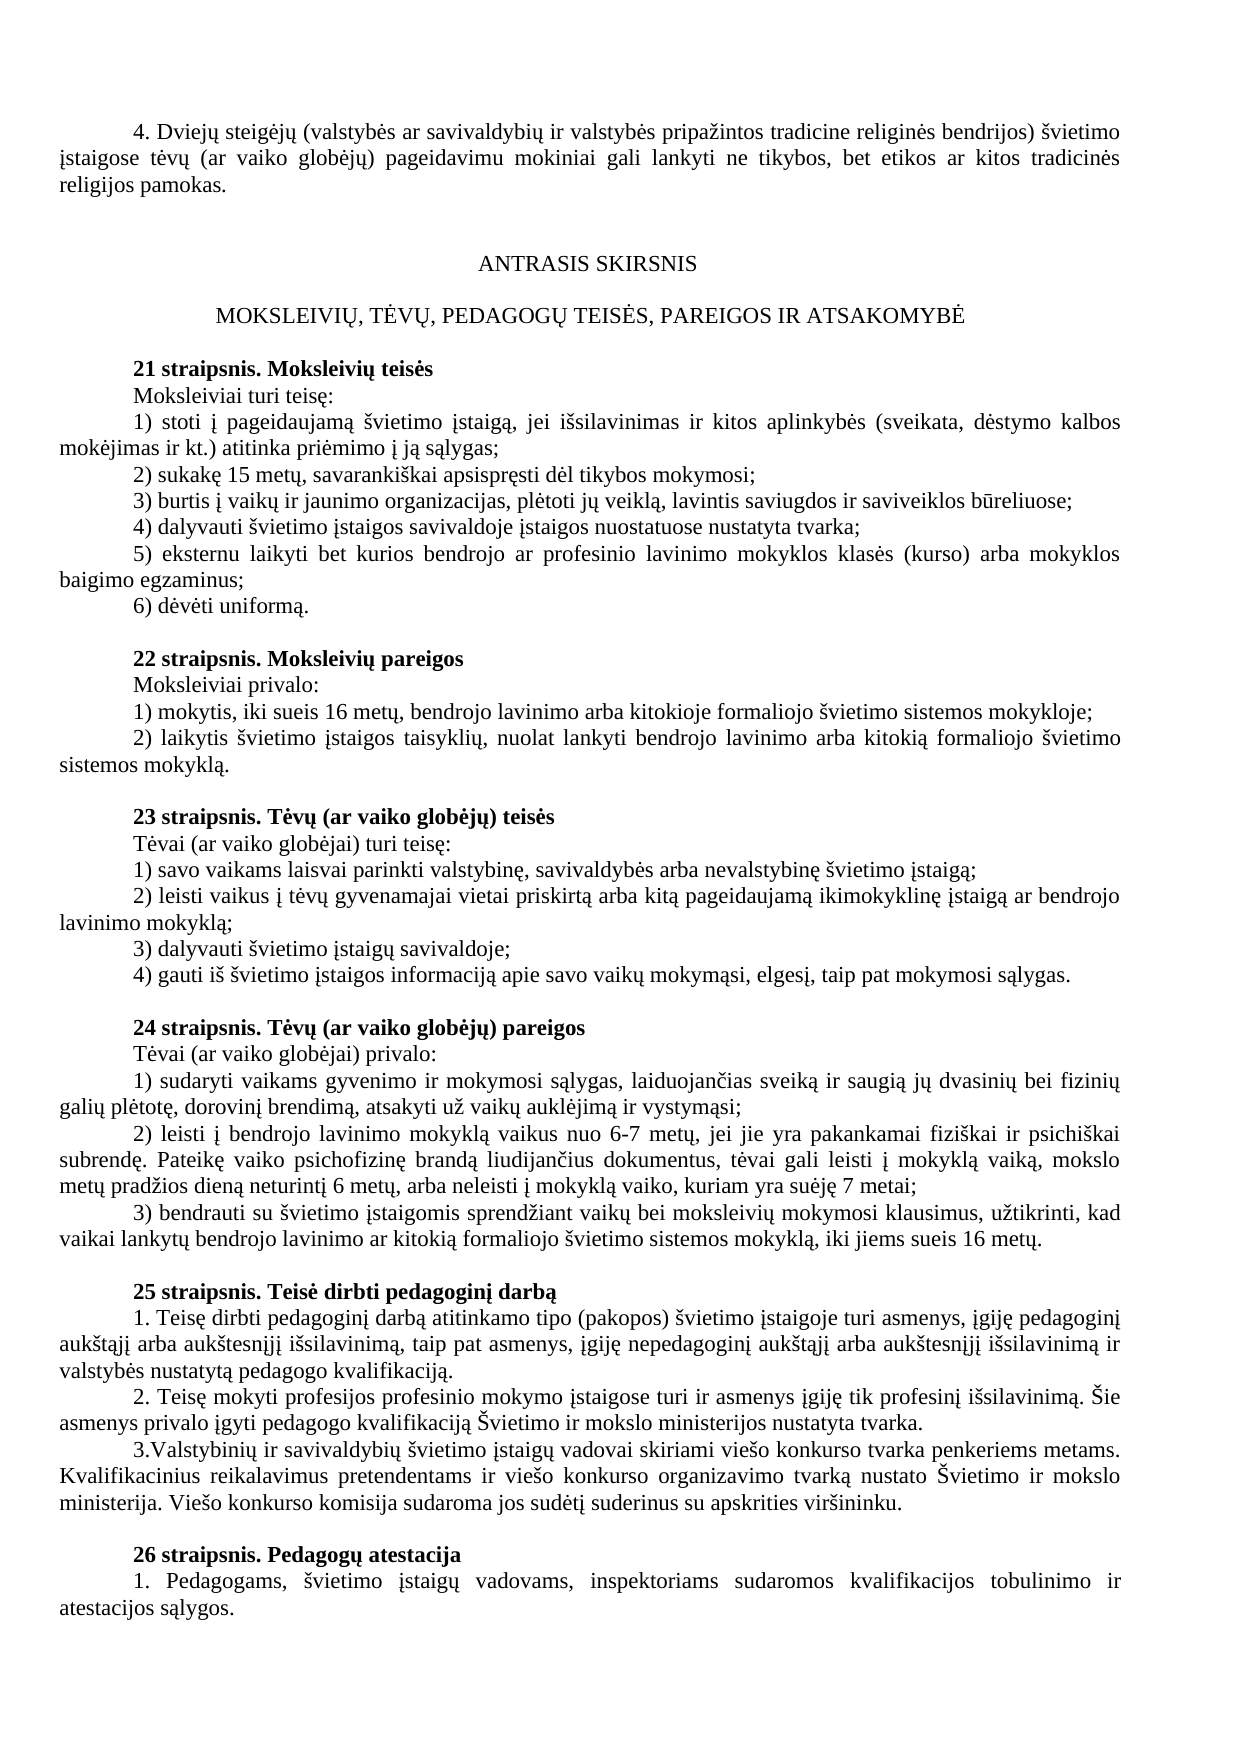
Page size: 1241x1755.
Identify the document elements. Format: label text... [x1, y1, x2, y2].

text 4) gauti iš švietimo įstaigos informaciją apie savo vaikų mokymąsi, elgesį, taip pat mokymosi sąlygas. [59, 961, 1122, 988]
text 1) stoti į pageidaujamą švietimo įstaigą, jei išsilavinimas ir kitos aplinkybės (sveikata, dėstymo kalbos mokėjimas ir kt.) atitinka priėmimo į ją sąlygas; [59, 408, 1122, 461]
text 2) sukakę 15 metų, savarankiškai apsispręsti dėl tikybos mokymosi; [59, 461, 1122, 487]
text 2. Teisę mokyti profesijos profesinio mokymo įstaigose turi ir asmenys įgiję tik profesinį išsilavinimą. Šie asmenys privalo įgyti pedagogo kvalifikaciją Švietimo ir mokslo ministerijos nustatyta tvarka. [59, 1383, 1122, 1436]
text 5) eksternu laikyti bet kurios bendrojo ar profesinio lavinimo mokyklos klasės (kurso) arba mokyklos baigimo egzaminus; [59, 540, 1122, 592]
text Moksleiviai turi teisę: [59, 382, 1122, 408]
text ANTRASIS SKIRSNIS [59, 250, 1122, 276]
text 21 straipsnis. Moksleivių teisės [59, 355, 1122, 382]
text 2) laikytis švietimo įstaigos taisyklių, nuolat lankyti bendrojo lavinimo arba kitokią formaliojo švietimo sistemos mokyklą. [59, 724, 1122, 777]
text 23 straipsnis. Tėvų (ar vaiko globėjų) teisės [59, 803, 1122, 830]
text MOKSLEIVIŲ, TĖVŲ, PEDAGOGŲ TEISĖS, PAREIGOS IR ATSAKOMYBĖ [59, 303, 1122, 329]
text 2) leisti vaikus į tėvų gyvenamajai vietai priskirtą arba kitą pageidaujamą ikimokyklinę įstaigą ar bendrojo lavinimo mokyklą; [59, 882, 1122, 935]
text Tėvai (ar vaiko globėjai) turi teisę: [59, 830, 1122, 856]
text 1) sudaryti vaikams gyvenimo ir mokymosi sąlygas, laiduojančias sveiką ir saugią jų dvasinių bei fizinių galių plėtotę, dorovinį brendimą, atsakyti už vaikų auklėjimą ir vystymąsi; [59, 1067, 1122, 1119]
text Moksleiviai privalo: [59, 672, 1122, 698]
text 1) savo vaikams laisvai parinkti valstybinę, savivaldybės arba nevalstybinę švietimo įstaigą; [59, 856, 1122, 882]
text 6) dėvėti uniformą. [59, 592, 1122, 619]
text Tėvai (ar vaiko globėjai) privalo: [59, 1041, 1122, 1067]
text 4. Dviejų steigėjų (valstybės ar savivaldybių ir valstybės pripažintos tradicine religinės bendrijos) švietimo įstaigose tėvų (ar vaiko globėjų) pageidavimu mokiniai gali lankyti ne tikybos, bet etikos ar kitos tradicinės religijos pamokas. [59, 118, 1122, 197]
text 3.Valstybinių ir savivaldybių švietimo įstaigų vadovai skiriami viešo konkurso tvarka penkeriems metams. Kvalifikacinius reikalavimus pretendentams ir viešo konkurso organizavimo tvarką nustato Švietimo ir mokslo ministerija. Viešo konkurso komisija sudaroma jos sudėtį suderinus su apskrities viršininku. [59, 1436, 1122, 1515]
text 1. Teisę dirbti pedagoginį darbą atitinkamo tipo (pakopos) švietimo įstaigoje turi asmenys, įgiję pedagoginį aukštąjį arba aukštesnįjį išsilavinimą, taip pat asmenys, įgiję nepedagoginį aukštąjį arba aukštesnįjį išsilavinimą ir valstybės nustatytą pedagogo kvalifikaciją. [59, 1304, 1122, 1383]
text 1. Pedagogams, švietimo įstaigų vadovams, inspektoriams sudaromos kvalifikacijos tobulinimo ir atestacijos sąlygos. [59, 1568, 1122, 1620]
text 2) leisti į bendrojo lavinimo mokyklą vaikus nuo 6-7 metų, jei jie yra pakankamai fiziškai ir psichiškai subrendę. Pateikę vaiko psichofizinę brandą liudijančius dokumentus, tėvai gali leisti į mokyklą vaiką, mokslo metų pradžios dieną neturintį 6 metų, arba neleisti į mokyklą vaiko, kuriam yra suėję 7 metai; [59, 1119, 1122, 1199]
text 26 straipsnis. Pedagogų atestacija [59, 1541, 1122, 1568]
text 1) mokytis, iki sueis 16 metų, bendrojo lavinimo arba kitokioje formaliojo švietimo sistemos mokykloje; [59, 698, 1122, 724]
text 24 straipsnis. Tėvų (ar vaiko globėjų) pareigos [59, 1014, 1122, 1041]
text 22 straipsnis. Moksleivių pareigos [59, 645, 1122, 672]
text 3) burtis į vaikų ir jaunimo organizacijas, plėtoti jų veiklą, lavintis saviugdos ir saviveiklos būreliuose; [59, 487, 1122, 513]
text 3) dalyvauti švietimo įstaigų savivaldoje; [59, 935, 1122, 961]
text 25 straipsnis. Teisė dirbti pedagoginį darbą [59, 1278, 1122, 1304]
text 4) dalyvauti švietimo įstaigos savivaldoje įstaigos nuostatuose nustatyta tvarka; [59, 513, 1122, 540]
text 3) bendrauti su švietimo įstaigomis sprendžiant vaikų bei moksleivių mokymosi klausimus, užtikrinti, kad vaikai lankytų bendrojo lavinimo ar kitokią formaliojo švietimo sistemos mokyklą, iki jiems sueis 16 metų. [59, 1199, 1122, 1251]
